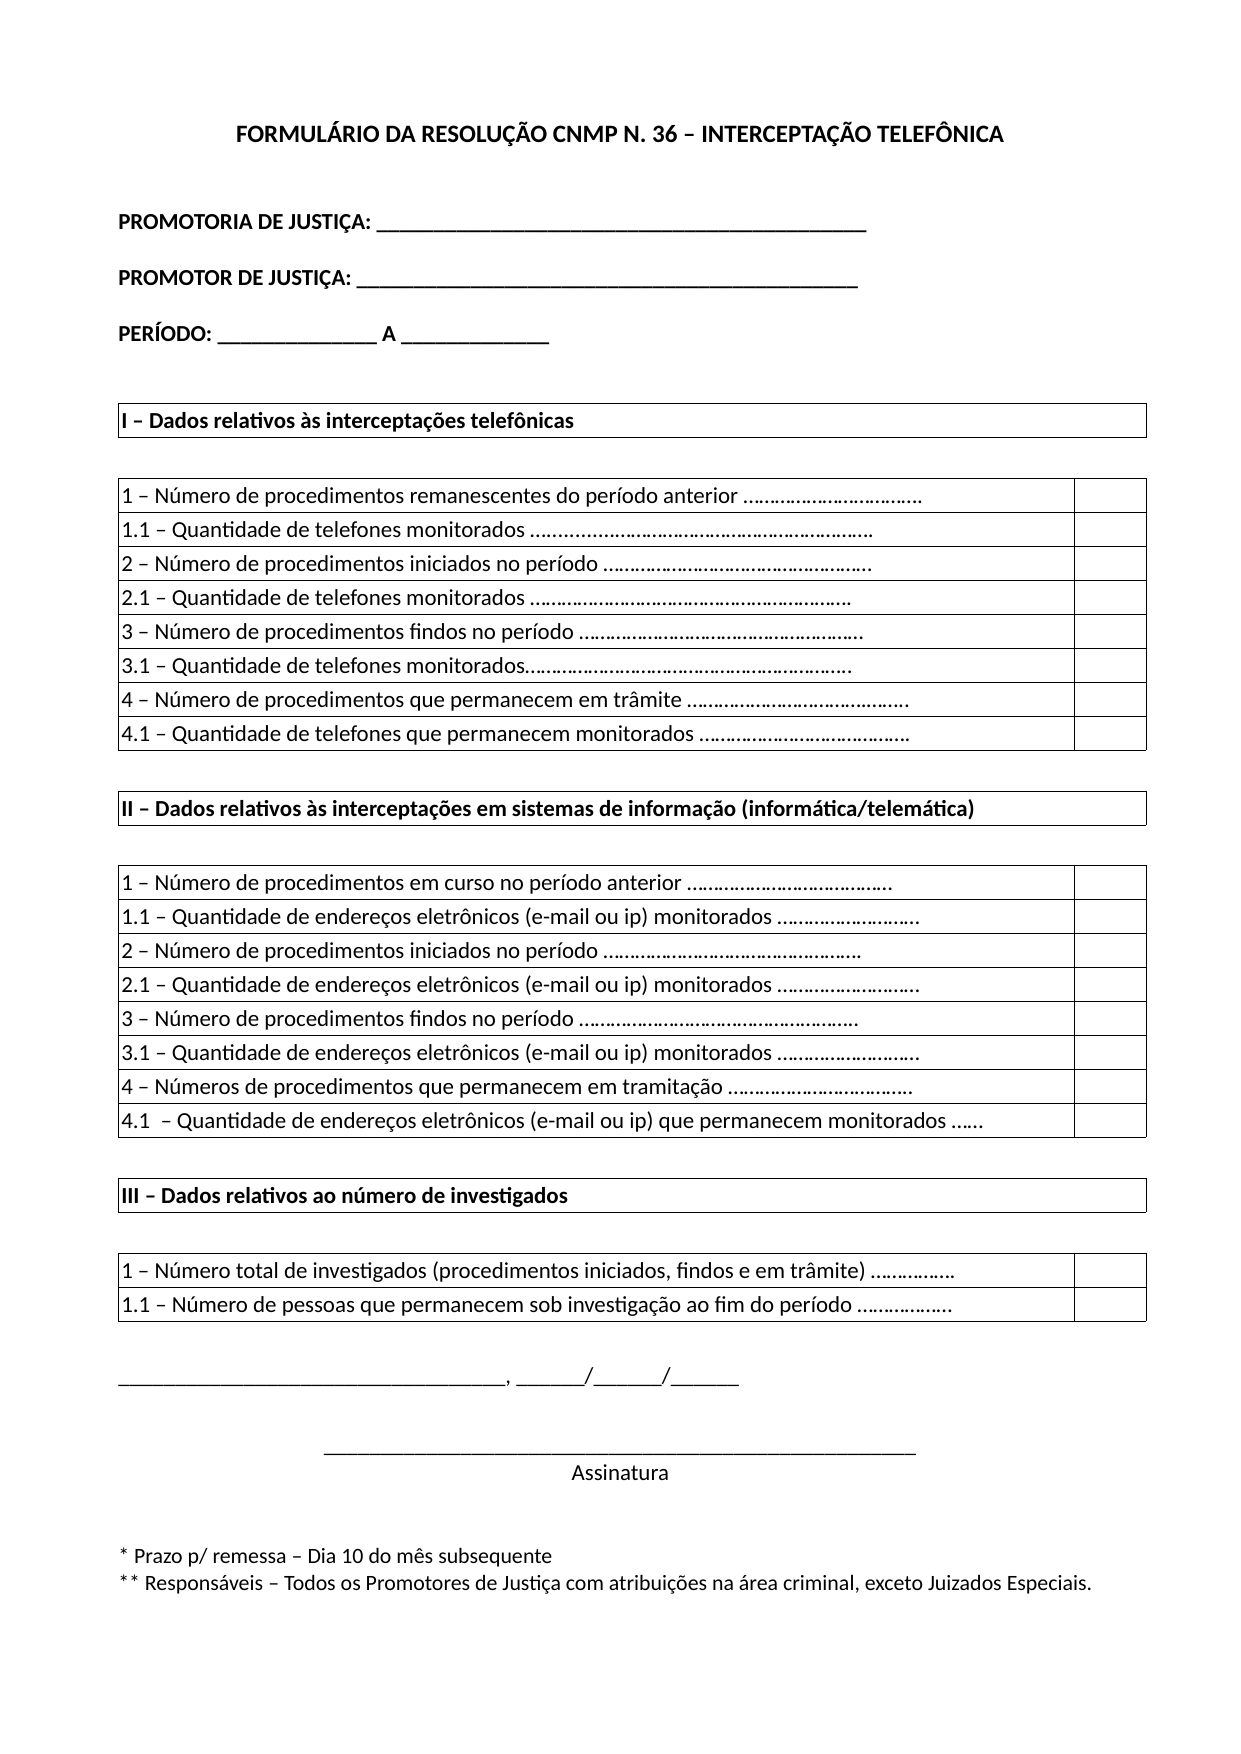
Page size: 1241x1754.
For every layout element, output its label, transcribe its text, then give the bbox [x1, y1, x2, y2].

table_header [1075, 866, 1146, 899]
table_cell 2.1 – Quantidade de endereços eletrônicos (e-mail ou ip) monitorados ……………………… [119, 968, 1074, 1001]
table_cell 4 – Número de procedimentos que permanecem em trâmite …………………………….…….. [119, 683, 1074, 716]
table_cell [1075, 581, 1146, 614]
table_cell [1075, 513, 1146, 546]
table_cell 3.1 – Quantidade de endereços eletrônicos (e-mail ou ip) monitorados ……………………… [119, 1036, 1074, 1069]
text PERÍODO: ______________ A _____________ [118, 319, 1122, 347]
table_cell 3 – Número de procedimentos findos no período …………………………………………….. [119, 1002, 1074, 1035]
table_header 1 – Número de procedimentos remanescentes do período anterior ……………………………. [119, 479, 1074, 512]
table_header I – Dados relativos às interceptações telefônicas [119, 404, 1146, 437]
text ** Responsáveis – Todos os Promotores de Justiça com atribuições na área criminal, exceto Juizados Especiais. [118, 1569, 1122, 1596]
table_cell [1075, 649, 1146, 682]
table_header III – Dados relativos ao número de investigados [119, 1179, 1146, 1212]
text __________________________________, ______/______/______ [118, 1361, 1122, 1389]
table_header II – Dados relativos às interceptações em sistemas de informação (informática/telemática) [119, 792, 1146, 824]
table_cell 3.1 – Quantidade de telefones monitorados…………………………………………………….. [119, 649, 1074, 682]
table_header [1075, 1254, 1146, 1287]
table_cell 2 – Número de procedimentos iniciados no período …………………………………………. [119, 934, 1074, 967]
table_header 1 – Número de procedimentos em curso no período anterior ………………………………… [119, 866, 1074, 899]
table_cell [1075, 1002, 1146, 1035]
text PROMOTORIA DE JUSTIÇA: ___________________________________________ [118, 207, 1122, 235]
table_cell [1075, 1104, 1146, 1137]
table_cell 4.1 – Quantidade de telefones que permanecem monitorados …………………………………. [119, 717, 1074, 750]
table_cell [1075, 717, 1146, 750]
table_cell 2.1 – Quantidade de telefones monitorados ……………………………………………………. [119, 581, 1074, 614]
table_header [1075, 479, 1146, 512]
table_cell [1075, 547, 1146, 580]
text * Prazo p/ remessa – Dia 10 do mês subsequente [118, 1542, 1122, 1569]
text FORMULÁRIO DA RESOLUÇÃO CNMP N. 36 – INTERCEPTAÇÃO TELEFÔNICA [118, 118, 1122, 149]
table_cell [1075, 968, 1146, 1001]
table_cell 4.1 – Quantidade de endereços eletrônicos (e-mail ou ip) que permanecem monitorados …… [119, 1104, 1074, 1137]
table_cell [1075, 1288, 1146, 1321]
table_cell 2 – Número de procedimentos iniciados no período …………………………………………… [119, 547, 1074, 580]
table_cell [1075, 934, 1146, 967]
table_cell 1.1 – Quantidade de endereços eletrônicos (e-mail ou ip) monitorados ……………………… [119, 900, 1074, 933]
table_cell [1075, 1070, 1146, 1103]
table_cell 3 – Número de procedimentos findos no período ……………………………………………… [119, 615, 1074, 648]
text ____________________________________________________ [118, 1430, 1122, 1458]
table_header 1 – Número total de investigados (procedimentos iniciados, findos e em trâmite) ……………. [119, 1254, 1074, 1287]
table_cell 1.1 – Número de pessoas que permanecem sob investigação ao fim do período ……………… [119, 1288, 1074, 1321]
table_cell [1075, 683, 1146, 716]
text PROMOTOR DE JUSTIÇA: ____________________________________________ [118, 263, 1122, 291]
table_cell [1075, 615, 1146, 648]
table_cell 1.1 – Quantidade de telefones monitorados …............…………………………………………. [119, 513, 1074, 546]
table_cell 4 – Números de procedimentos que permanecem em tramitação …………………………….. [119, 1070, 1074, 1103]
table_cell [1075, 1036, 1146, 1069]
table_cell [1075, 900, 1146, 933]
text Assinatura [118, 1458, 1122, 1486]
